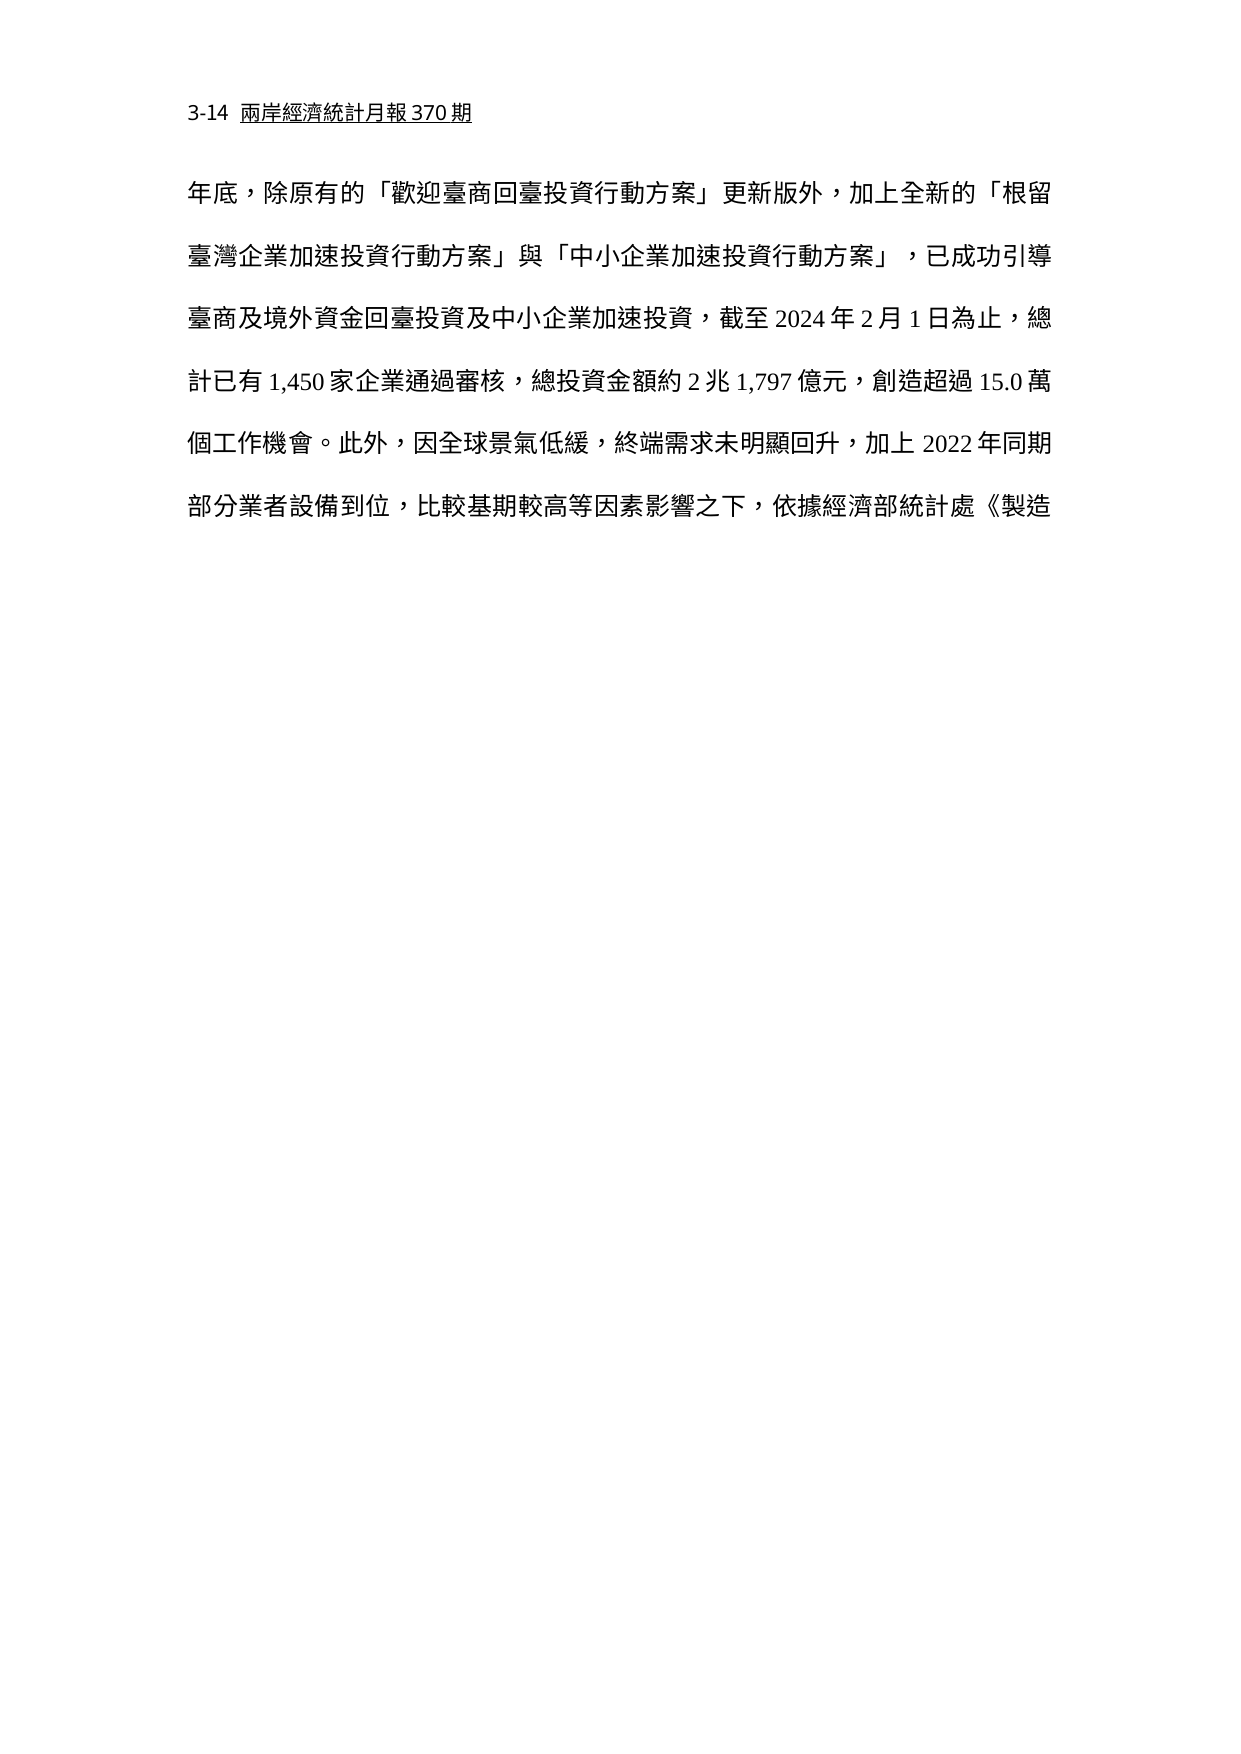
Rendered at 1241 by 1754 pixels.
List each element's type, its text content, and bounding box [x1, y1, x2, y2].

text 在投資方面，行政院已於2021年年底將「投資臺灣三大方案」延長至2024年底，除原有的「歡迎臺商回臺投資行動方案」更新版外，加上全新的「根留臺灣企業加速投資行動方案」與「中小企業加速投資行動方案」，已成功引導臺商及境外資金回臺投資及中小企業加速投資，截至2024年2月1日為止，總計已有1,450家企業通過審核，總投資金額約2兆1,797億元，創造超過15.0萬個工作機會。此外，因全球景氣低緩，終端需求未明顯回升，加上2022年同期部分業者設備到位，比較基期較高等因素影響之下，依據經濟部統計處《製造業投資及營運概況調查報告》顯示，2023年前3季製造業固定資產增購金額為1兆3,040億元，年減17.8%，其中又以電子零組件業衰退29.0%，占整體製造業之61.9%居各業之冠，石油及煤製品業因應節能減排的製程改善及化學材料業因應新科技應用，擴大半導體製程及醫材所需化學材料產能，增加固定設備，分別較上年同期成長35.4%及21.2%。 [187, 150, 1053, 525]
